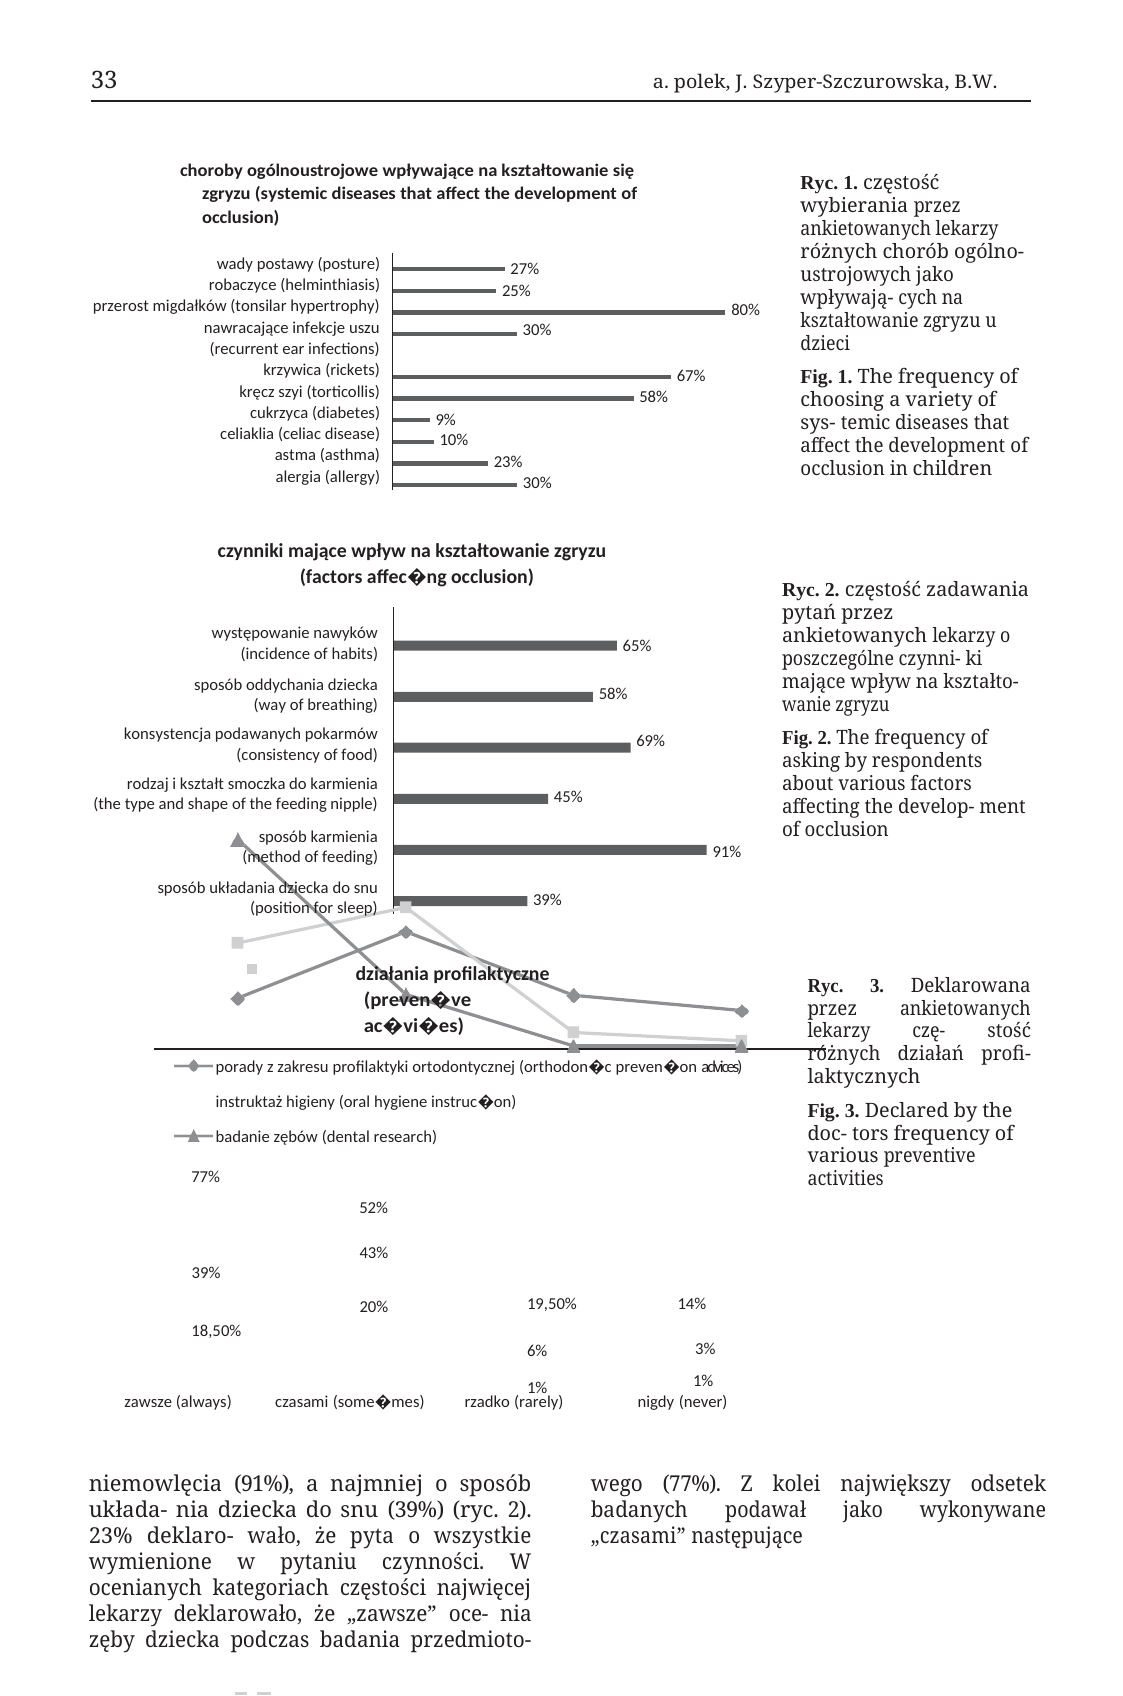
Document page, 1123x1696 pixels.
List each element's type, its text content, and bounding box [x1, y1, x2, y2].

text przerost migdałków (tonsilar hypertrophy) [77, 296, 380, 316]
text działania proﬁlaktyczne (preven�ve ac�vi�es) [491, 961, 570, 991]
text działania proﬁlaktyczne (preven�ve ac�vi�es) [355, 961, 535, 1037]
text wego (77%). Z kolei największy odsetek badanych podawał jako wykonywane „czasami” następujące [591, 1471, 1046, 1549]
text 19,50% 14% [527, 1293, 1046, 1313]
text choroby ogólnoustrojowe wpływające na kształtowanie się zgryzu (systemic diseases that aﬀect the development of occlusion) [180, 159, 681, 228]
text 6% 3% [527, 1338, 1046, 1361]
text występowanie nawyków (incidence of habits) [192, 623, 378, 663]
text badanie zębów (dental research) 77% [191, 1126, 464, 1186]
text Fig. 2. The frequency of asking by respondents about various factors affecting the develop- ment of occlusion [782, 726, 1038, 841]
text 43% [245, 1243, 388, 1263]
text 80% [731, 300, 760, 320]
text sposób układania dziecka do snu [77, 877, 296, 897]
text sposób karmienia (method of feeding) [239, 826, 378, 867]
text (consistency of food) [77, 744, 378, 764]
text krzywica (rickets) kręcz szyi (torticollis) cukrzyca (diabetes) celiaklia (celiac disease) [217, 360, 380, 444]
text Fig. 1. The frequency of choosing a variety of sys- temic diseases that affect the development of occlusion in children [800, 365, 1029, 479]
text Ryc. 3. Deklarowana przez ankietowanych lekarzy czę- stość różnych działań profi- laktycznych [807, 974, 1030, 1088]
text czynniki mające wpływ na kształtowanie zgryzu (factors aﬀec�ng occlusion) [217, 538, 667, 588]
text 20% [245, 1296, 388, 1316]
text sposób oddychania dziecka [77, 674, 378, 694]
text Ryc. 1. częstość wybierania przez ankietowanych lekarzy różnych chorób ogólno- ustrojowych jako wpływają- cych na kształtowanie zgryzu u dzieci [800, 171, 1043, 354]
text 39% [77, 1263, 220, 1283]
text nawracające infekcje uszu (recurrent ear infections) [197, 317, 379, 359]
text działania proﬁlaktyczne (preven�ve ac�vi�es) [508, 974, 570, 1026]
text (way of breathing) [77, 694, 378, 715]
text zawsze (always) czasami (some�mes) rzadko (rarely) nigdy (never) [124, 1391, 1046, 1411]
text Ryc. 2. częstość zadawania pytań przez ankietowanych lekarzy o poszczególne czynni- ki mające wpływ na kształto- wanie zgryzu [782, 578, 1030, 716]
text (position for sleep) [304, 897, 378, 918]
text konsystencja podawanych pokarmów [77, 724, 378, 744]
text niemowlęcia (91%), a najmniej o sposób układa- nia dziecka do snu (39%) (ryc. 2). 23% deklaro- wało, że pyta o wszystkie wymienione w pytaniu czynności. W ocenianych kategoriach częstości najwięcej lekarzy deklarowało, że „zawsze” oce- nia zęby dziecka podczas badania przedmioto- [88, 1471, 532, 1653]
text 91% [712, 842, 760, 862]
text astma (asthma) alergia (allergy) [273, 445, 380, 486]
text 1% 1% [527, 1366, 1046, 1391]
text Fig. 3. Declared by the doc- tors frequency of various preventive activities [807, 1099, 1032, 1190]
text 18,50% [77, 1320, 241, 1340]
text sposób układania dziecka do snu [283, 877, 378, 897]
text porady z zakresu proﬁlaktyki ortodontycznej (orthodon�c preven�on advices) instruktaż higieny (oral hygiene instruc�on) [215, 1056, 748, 1111]
text (position for sleep) [77, 897, 319, 918]
text wady postawy (posture) robaczyce (helminthiasis) [205, 253, 380, 295]
text działania proﬁlaktyczne (preven�ve ac�vi�es) [374, 961, 567, 1037]
text 52% [359, 1198, 1046, 1218]
text rodzaj i kształt smoczka do karmienia (the type and shape of the feeding nipple) [88, 773, 378, 814]
